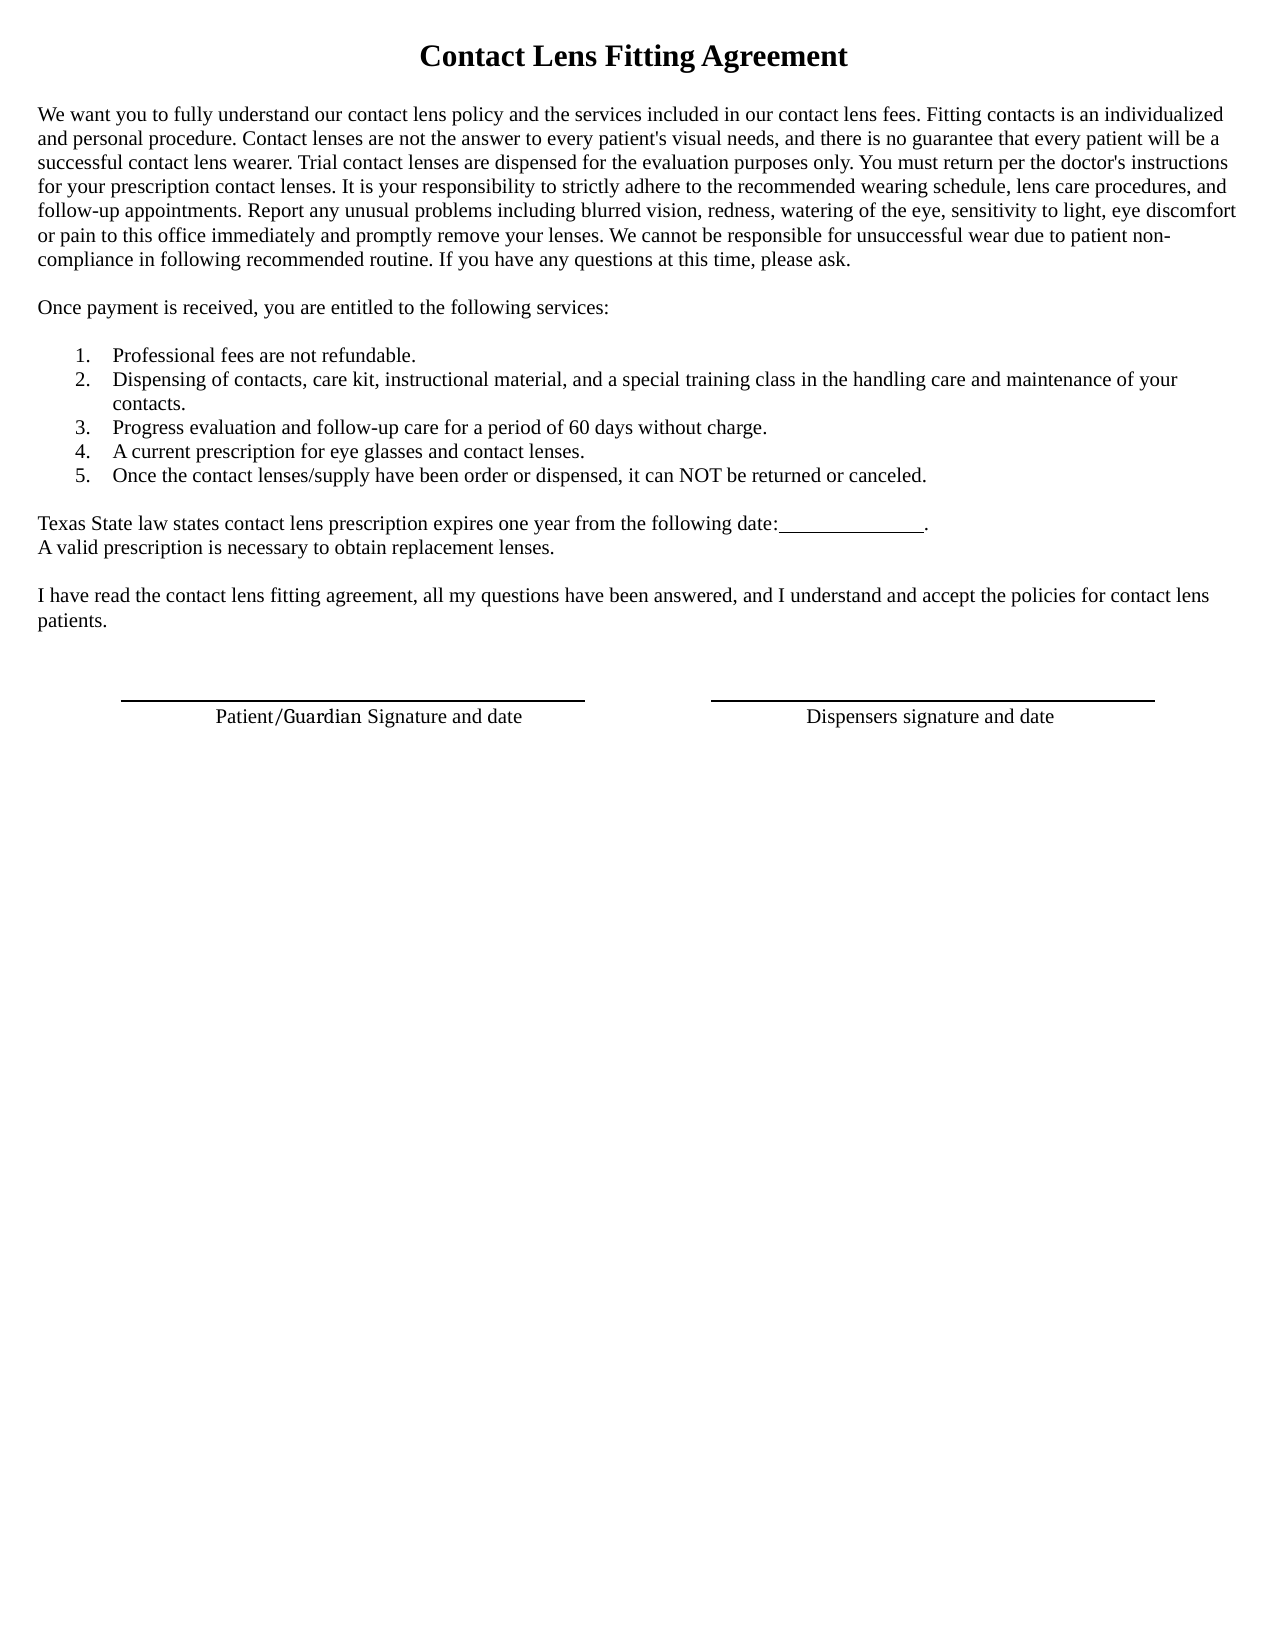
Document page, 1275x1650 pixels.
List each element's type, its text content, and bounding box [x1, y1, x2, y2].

text I have read the contact lens fitting agreement, all my questions have been answered, and I understand and accept the policies for contact lens patients. [37, 583, 1237, 632]
text Patient/Guardian Signature and date Dispensers signature and date [37, 704, 1237, 728]
list Professional fees are not refundable. [75, 343, 1237, 367]
list Progress evaluation and follow-up care for a period of 60 days without charge. [75, 415, 1237, 439]
text Texas State law states contact lens prescription expires one year from the following date: . [37, 511, 1237, 535]
list A current prescription for eye glasses and contact lenses. [75, 439, 1237, 463]
text We want you to fully understand our contact lens policy and the services included in our contact lens fees. Fitting contacts is an individualized and personal procedure. Contact lenses are not the answer to every patient's visual needs, and there is no guarantee that every patient will be a successful contact lens wearer. Trial contact lenses are dispensed for the evaluation purposes only. You must return per the doctor's instructions for your prescription contact lenses. It is your responsibility to strictly adhere to the recommended wearing schedule, lens care procedures, and follow-up appointments. Report any unusual problems including blurred vision, redness, watering of the eye, sensitivity to light, eye discomfort or pain to this office immediately and promptly remove your lenses. We cannot be responsible for unsuccessful wear due to patient non-compliance in following recommended routine. If you have any questions at this time, please ask. [37, 102, 1237, 271]
text A valid prescription is necessary to obtain replacement lenses. [37, 535, 1237, 559]
text Contact Lens Fitting Agreement [37, 37, 1237, 73]
text Once payment is received, you are entitled to the following services: [37, 295, 1237, 319]
list Once the contact lenses/supply have been order or dispensed, it can NOT be returned or canceled. [75, 463, 1237, 487]
list Dispensing of contacts, care kit, instructional material, and a special training class in the handling care and maintenance of your contacts. [75, 367, 1237, 415]
